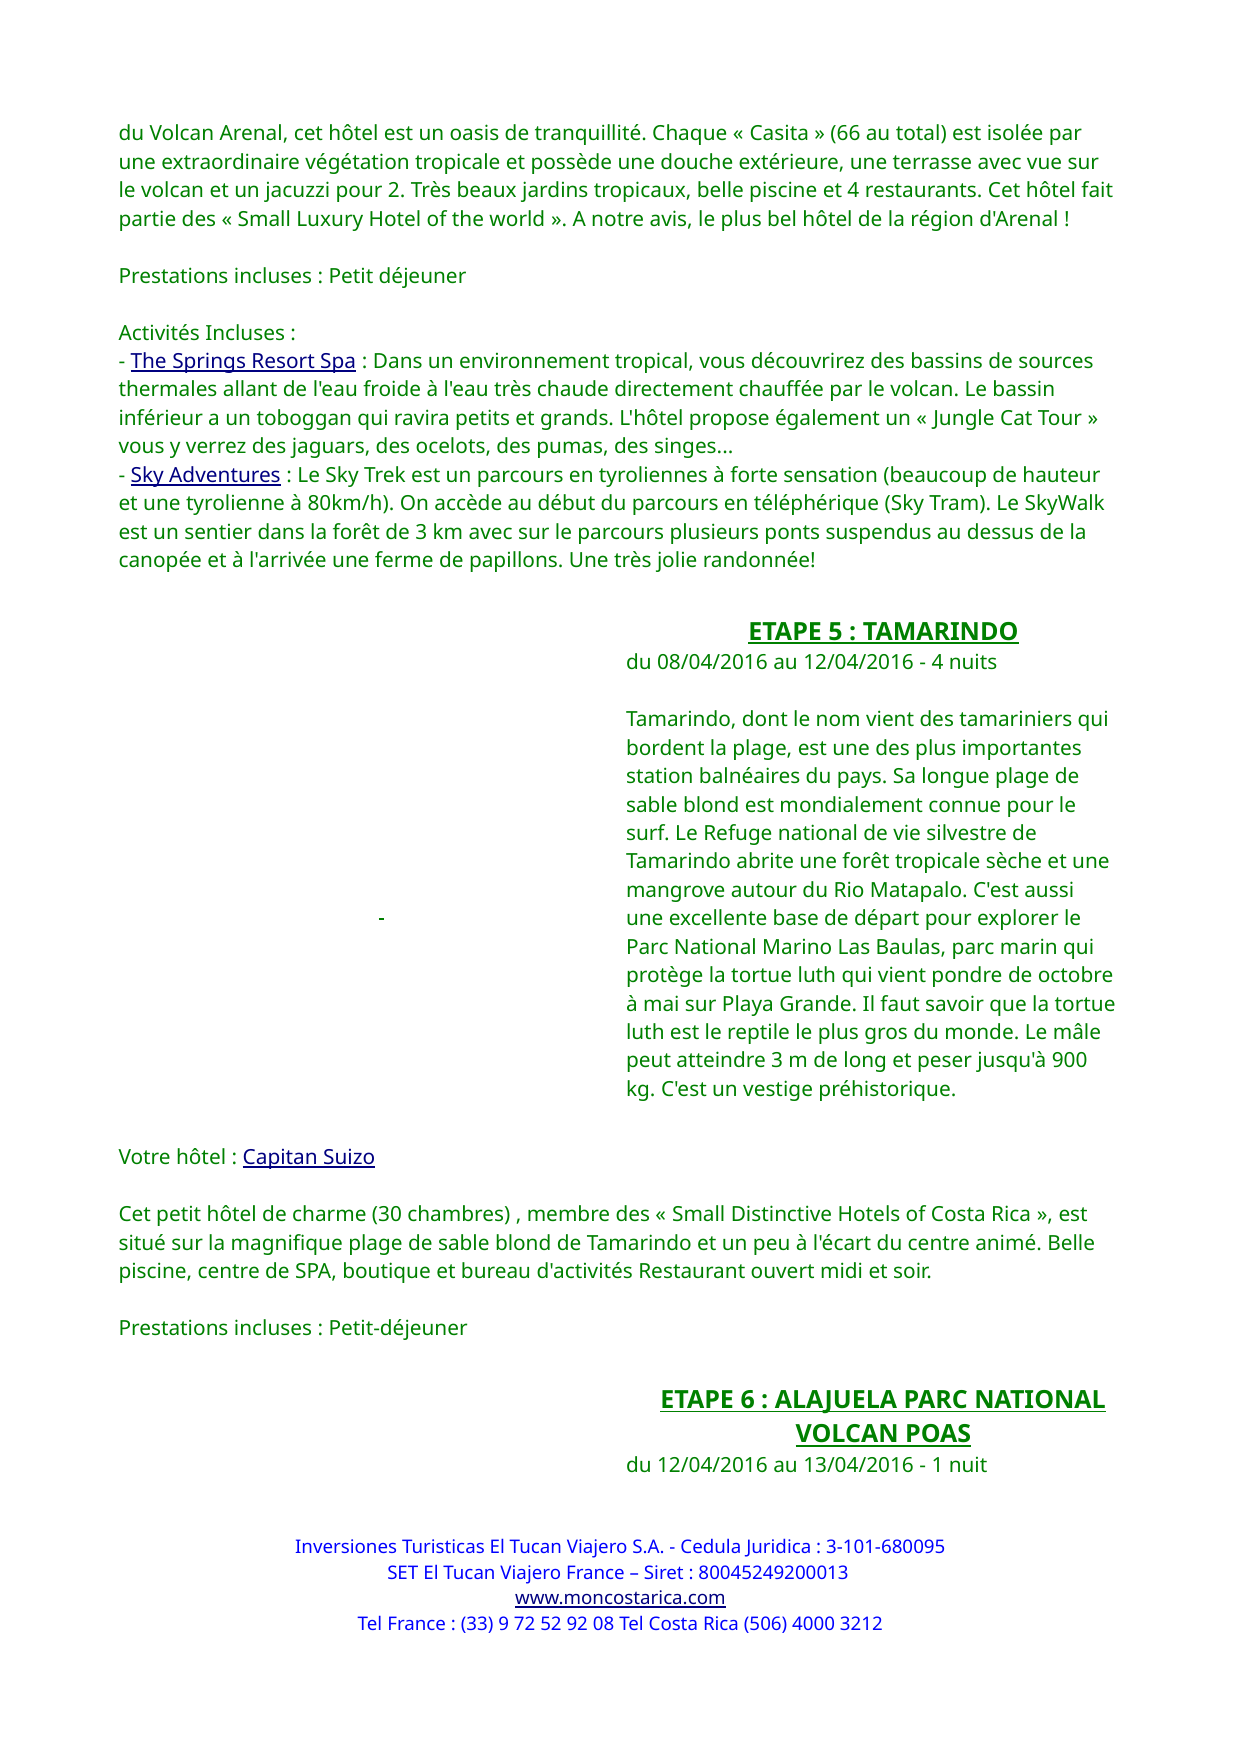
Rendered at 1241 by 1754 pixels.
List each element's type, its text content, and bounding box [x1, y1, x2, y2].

text Prestations incluses : Petit-déjeuner [118, 1313, 1122, 1342]
text Activités Incluses : [118, 318, 1122, 346]
table_header ETAPE 6 : ALAJUELA PARC NATIONAL VOLCAN POAS du 12/04/2016 au 13/04/2016 - 1 nuit [620, 1376, 1122, 1484]
text du Volcan Arenal, cet hôtel est un oasis de tranquillité. Chaque « Casita » (66 au total) est isolée par une extraordinaire végétation tropicale et possède une douche extérieure, une terrasse avec vue sur le volcan et un jacuzzi pour 2. Très beaux jardins tropicaux, belle piscine et 4 restaurants. Cet hôtel fait partie des « Small Luxury Hotel of the world ». A notre avis, le plus bel hôtel de la région d'Arenal ! [118, 118, 1122, 232]
table_header ETAPE 5 : TAMARINDO du 08/04/2016 au 12/04/2016 - 4 nuits Tamarindo, dont le nom vient des tamariniers qui bordent la plage, est une des plus importantes station balnéaires du pays. Sa longue plage de sable blond est mondialement connue pour le surf. Le Refuge national de vie silvestre de Tamarindo abrite une forêt tropicale sèche et une mangrove autour du Rio Matapalo. C'est aussi une excellente base de départ pour explorer le Parc National Marino Las Baulas, parc marin qui protège la tortue luth qui vient pondre de octobre à mai sur Playa Grande. Il faut savoir que la tortue luth est le reptile le plus gros du monde. Le mâle peut atteindre 3 m de long et peser jusqu'à 900 kg. C'est un vestige préhistorique. [620, 608, 1122, 1108]
text Cet petit hôtel de charme (30 chambres) , membre des « Small Distinctive Hotels of Costa Rica », est situé sur la magnifique plage de sable blond de Tamarindo et un peu à l'écart du centre animé. Belle piscine, centre de SPA, boutique et bureau d'activités Restaurant ouvert midi et soir. [118, 1199, 1122, 1285]
table_header [118, 1376, 620, 1484]
text Votre hôtel : Capitan Suizo [118, 1142, 1122, 1171]
table_header [118, 608, 620, 1108]
text Prestations incluses : Petit déjeuner [118, 261, 1122, 289]
text - The Springs Resort Spa : Dans un environnement tropical, vous découvrirez des bassins de sources thermales allant de l'eau froide à l'eau très chaude directement chauffée par le volcan. Le bassin inférieur a un toboggan qui ravira petits et grands. L'hôtel propose également un « Jungle Cat Tour » vous y verrez des jaguars, des ocelots, des pumas, des singes... [118, 346, 1122, 460]
text - Sky Adventures : Le Sky Trek est un parcours en tyroliennes à forte sensation (beaucoup de hauteur et une tyrolienne à 80km/h). On accède au début du parcours en téléphérique (Sky Tram). Le SkyWalk est un sentier dans la forêt de 3 km avec sur le parcours plusieurs ponts suspendus au dessus de la canopée et à l'arrivée une ferme de papillons. Une très jolie randonnée! [118, 460, 1122, 574]
